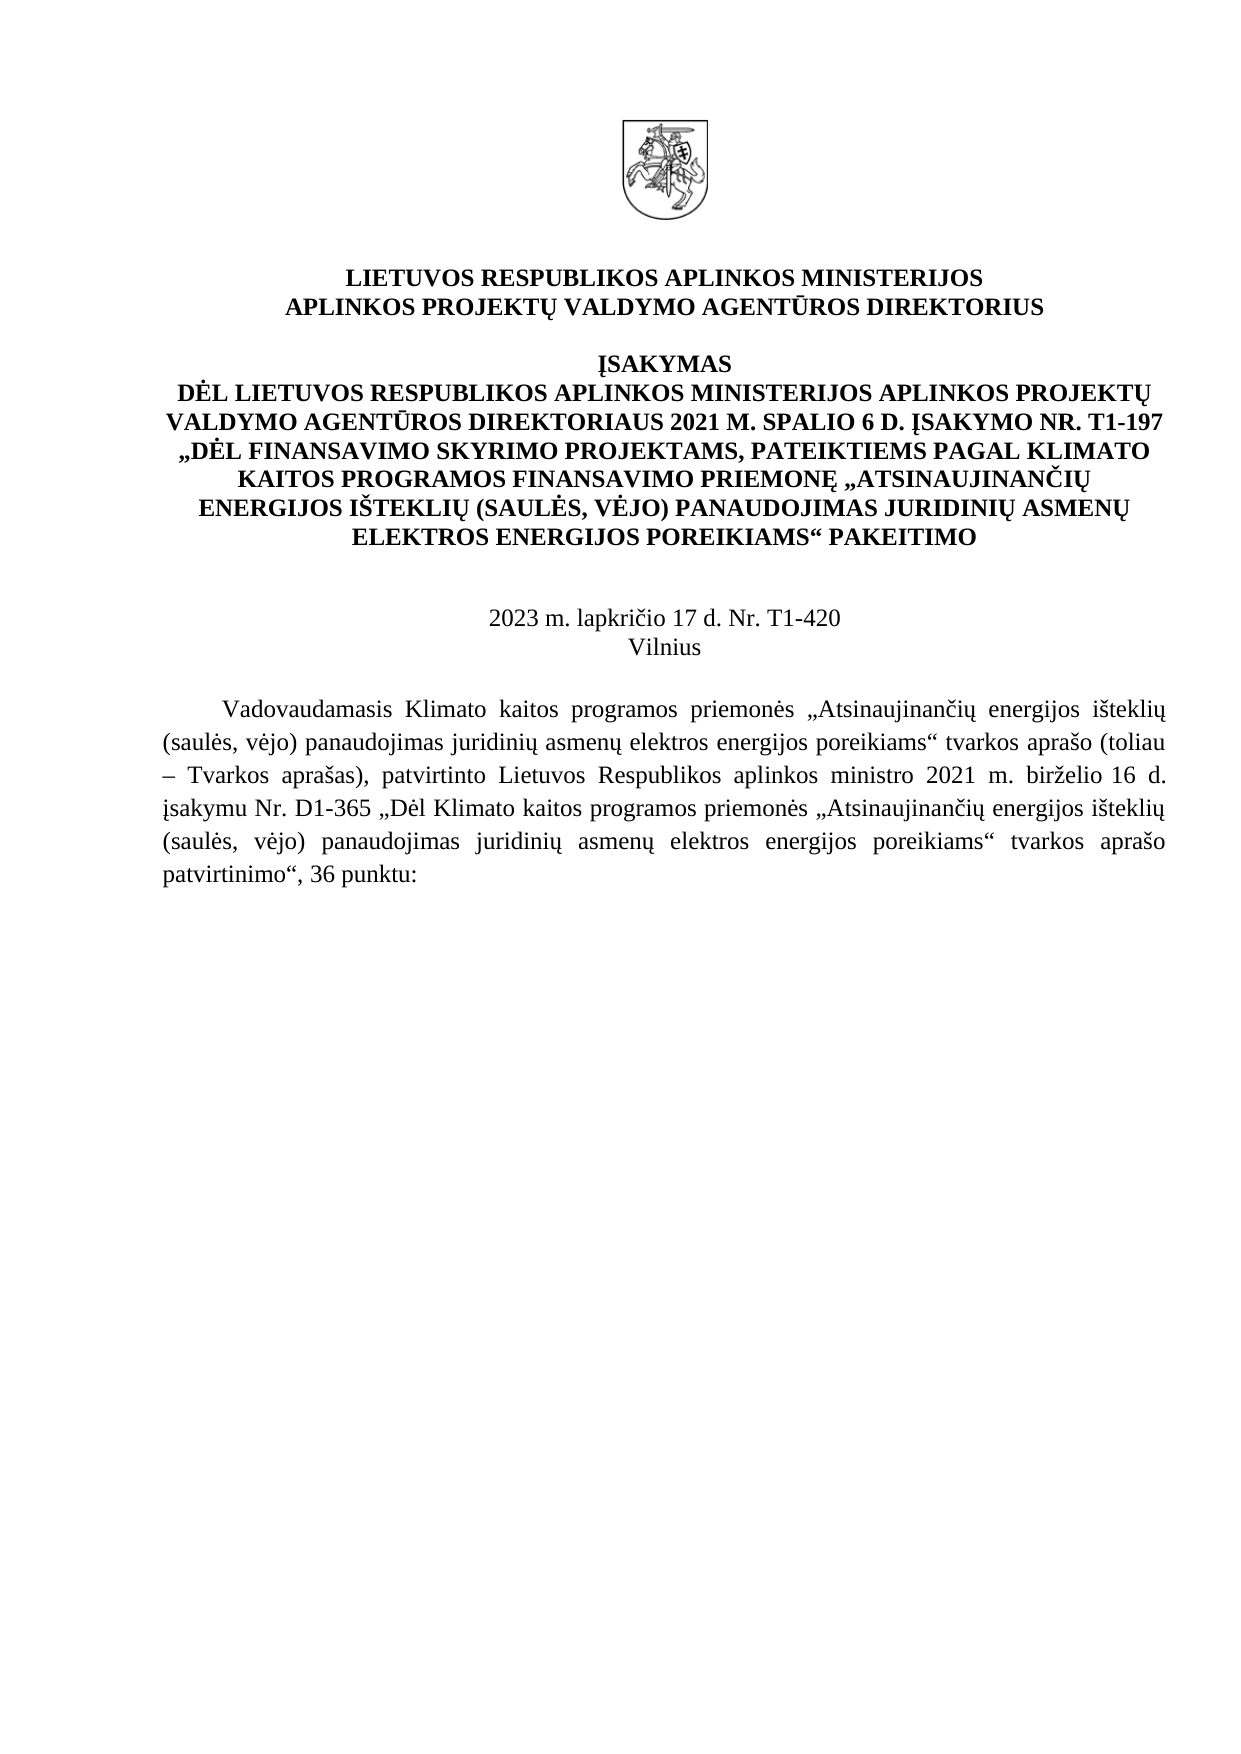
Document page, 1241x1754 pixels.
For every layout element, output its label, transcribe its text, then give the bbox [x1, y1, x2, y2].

text Vadovaudamasis Klimato kaitos programos priemonės „Atsinaujinančių energijos išteklių (saulės, vėjo) panaudojimas juridinių asmenų elektros energijos poreikiams“ tvarkos aprašo (toliau – Tvarkos aprašas), patvirtinto Lietuvos Respublikos aplinkos ministro 2021 m. birželio 16 d. įsakymu Nr. D1-365 „Dėl Klimato kaitos programos priemonės „Atsinaujinančių energijos išteklių (saulės, vėjo) panaudojimas juridinių asmenų elektros energijos poreikiams“ tvarkos aprašo patvirtinimo“, 36 punktu: [162, 694, 1167, 888]
text Dėl Lietuvos Respublikos aplinkos ministerijos Aplinkos projektų valdymo agentūros direktoriaus 2021 m. spalio 6 d. įsakymo Nr. T1-197 „Dėl finansavimo skyrimo projektams, pateiktiems pagal Klimato kaitos programos finansavimo priemonę „Atsinaujinančių energijos išteklių (saulės, vėjo) panaudojimas juridinių asmenų elektros energijos poreikiams“ pakeitimo [162, 378, 1167, 551]
text Vilnius [162, 632, 1167, 661]
text LIETUVOS RESPUBLIKOS APLINKOS MINISTERIJOS [162, 263, 1167, 292]
text Įsakymas [162, 349, 1167, 378]
text 2023 m. lapkričio 17 d. Nr. T1-420 [162, 603, 1167, 632]
text APLINKOS PROJEKTŲ VALDYMO AGENTŪROS DIREKTORIUS [162, 292, 1167, 321]
